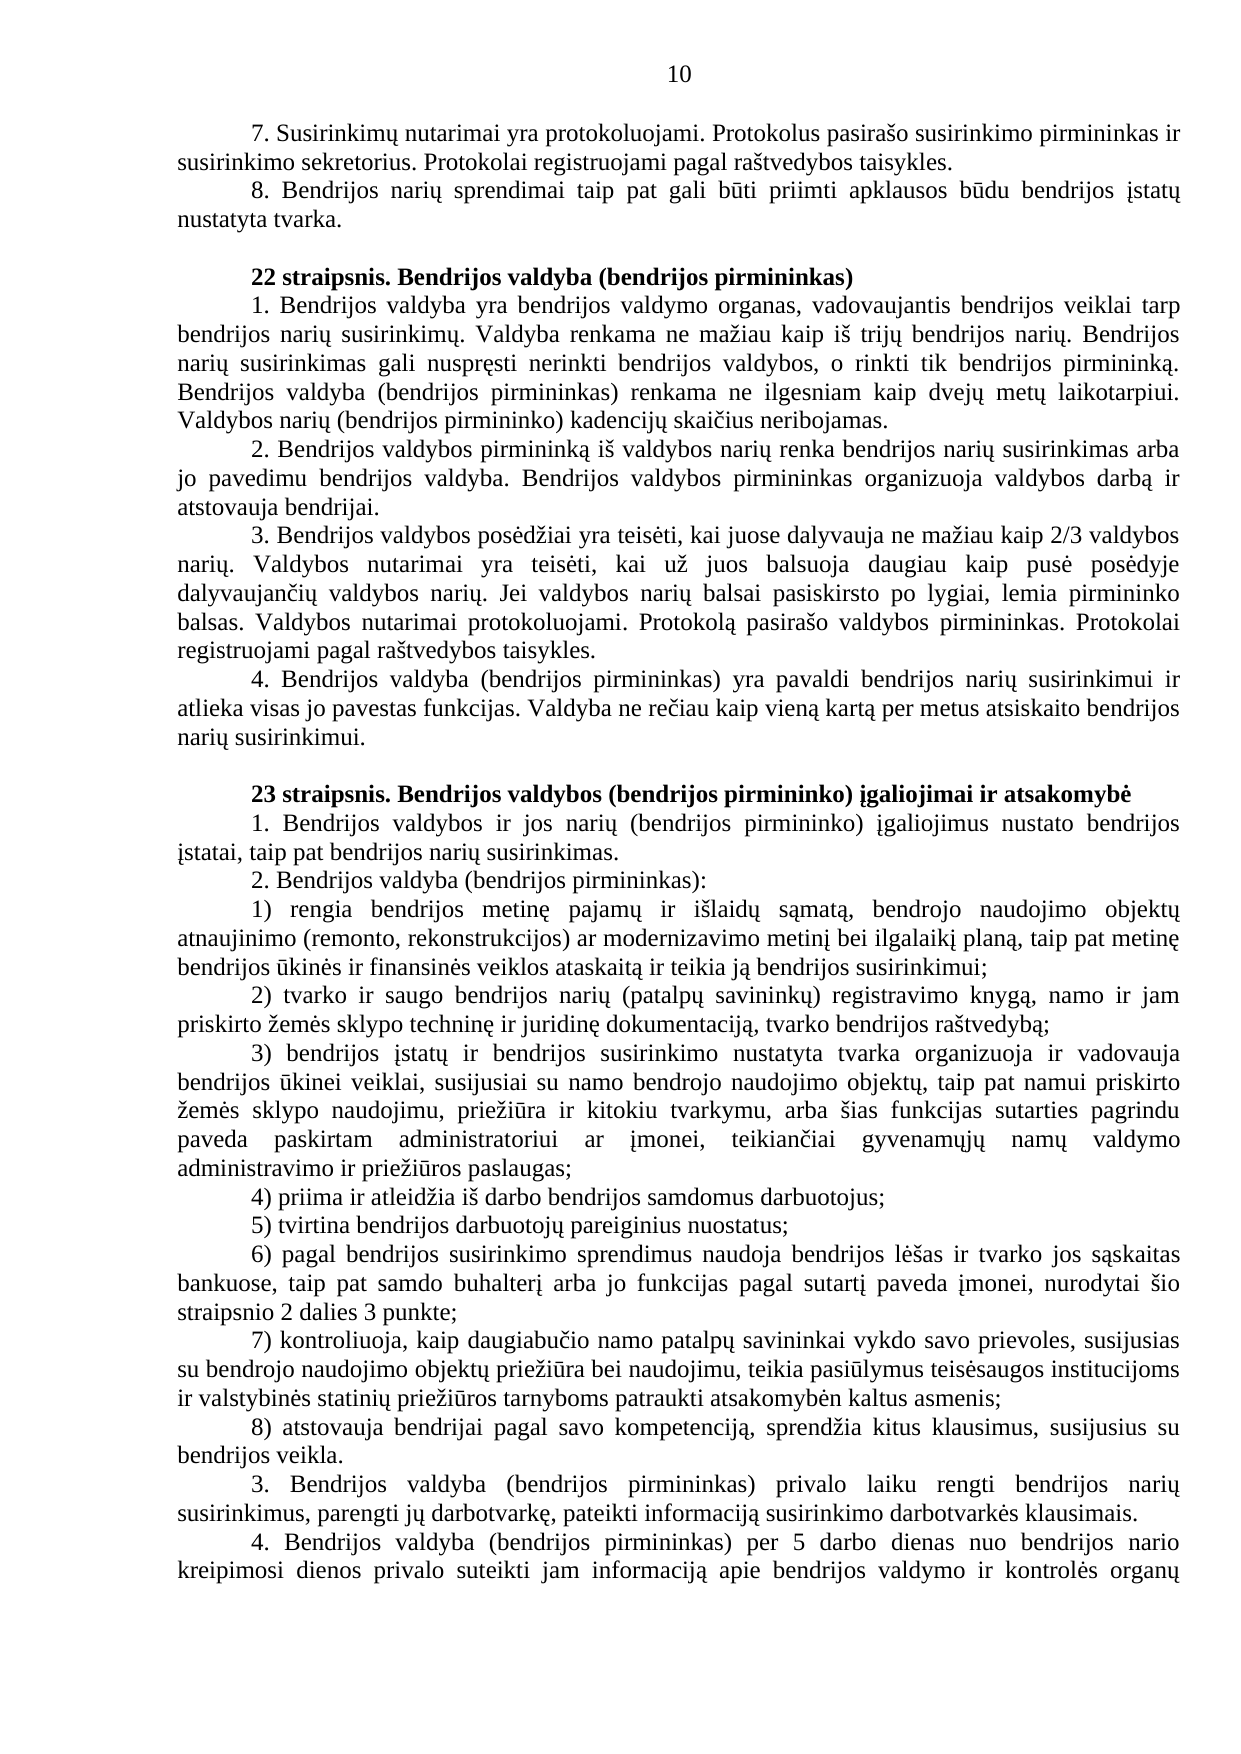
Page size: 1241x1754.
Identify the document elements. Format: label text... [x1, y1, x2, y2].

text 22 straipsnis. Bendrijos valdyba (bendrijos pirmininkas) [177, 262, 1181, 291]
text 2. Bendrijos valdyba (bendrijos pirmininkas): [177, 866, 1181, 894]
text 1. Bendrijos valdybos ir jos narių (bendrijos pirmininko) įgaliojimus nustato bendrijos įstatai, taip pat bendrijos narių susirinkimas. [177, 808, 1181, 866]
text 3. Bendrijos valdyba (bendrijos pirmininkas) privalo laiku rengti bendrijos narių susirinkimus, parengti jų darbotvarkę, pateikti informaciją susirinkimo darbotvarkės klausimais. [177, 1469, 1181, 1527]
text 3) bendrijos įstatų ir bendrijos susirinkimo nustatyta tvarka organizuoja ir vadovauja bendrijos ūkinei veiklai, susijusiai su namo bendrojo naudojimo objektų, taip pat namui priskirto žemės sklypo naudojimu, priežiūra ir kitokiu tvarkymu, arba šias funkcijas sutarties pagrindu paveda paskirtam administratoriui ar įmonei, teikiančiai gyvenamųjų namų valdymo administravimo ir priežiūros paslaugas; [177, 1038, 1181, 1182]
text 23 straipsnis. Bendrijos valdybos (bendrijos pirmininko) įgaliojimai ir atsakomybė [177, 779, 1181, 808]
text 1) rengia bendrijos metinę pajamų ir išlaidų sąmatą, bendrojo naudojimo objektų atnaujinimo (remonto, rekonstrukcijos) ar modernizavimo metinį bei ilgalaikį planą, taip pat metinę bendrijos ūkinės ir finansinės veiklos ataskaitą ir teikia ją bendrijos susirinkimui; [177, 894, 1181, 981]
text 1. Bendrijos valdyba yra bendrijos valdymo organas, vadovaujantis bendrijos veiklai tarp bendrijos narių susirinkimų. Valdyba renkama ne mažiau kaip iš trijų bendrijos narių. Bendrijos narių susirinkimas gali nuspręsti nerinkti bendrijos valdybos, o rinkti tik bendrijos pirmininką. Bendrijos valdyba (bendrijos pirmininkas) renkama ne ilgesniam kaip dvejų metų laikotarpiui. Valdybos narių (bendrijos pirmininko) kadencijų skaičius neribojamas. [177, 291, 1181, 434]
text 7. Susirinkimų nutarimai yra protokoluojami. Protokolus pasirašo susirinkimo pirmininkas ir susirinkimo sekretorius. Protokolai registruojami pagal raštvedybos taisykles. [177, 118, 1181, 176]
text 3. Bendrijos valdybos posėdžiai yra teisėti, kai juose dalyvauja ne mažiau kaip 2/3 valdybos narių. Valdybos nutarimai yra teisėti, kai už juos balsuoja daugiau kaip pusė posėdyje dalyvaujančių valdybos narių. Jei valdybos narių balsai pasiskirsto po lygiai, lemia pirmininko balsas. Valdybos nutarimai protokoluojami. Protokolą pasirašo valdybos pirmininkas. Protokolai registruojami pagal raštvedybos taisykles. [177, 521, 1181, 664]
text 4. Bendrijos valdyba (bendrijos pirmininkas) per 5 darbo dienas nuo bendrijos nario kreipimosi dienos privalo suteikti jam informaciją apie bendrijos valdymo ir kontrolės organų [177, 1527, 1181, 1584]
text 2) tvarko ir saugo bendrijos narių (patalpų savininkų) registravimo knygą, namo ir jam priskirto žemės sklypo techninę ir juridinę dokumentaciją, tvarko bendrijos raštvedybą; [177, 981, 1181, 1038]
text 8) atstovauja bendrijai pagal savo kompetenciją, sprendžia kitus klausimus, susijusius su bendrijos veikla. [177, 1412, 1181, 1469]
text 2. Bendrijos valdybos pirmininką iš valdybos narių renka bendrijos narių susirinkimas arba jo pavedimu bendrijos valdyba. Bendrijos valdybos pirmininkas organizuoja valdybos darbą ir atstovauja bendrijai. [177, 434, 1181, 521]
text 4. Bendrijos valdyba (bendrijos pirmininkas) yra pavaldi bendrijos narių susirinkimui ir atlieka visas jo pavestas funkcijas. Valdyba ne rečiau kaip vieną kartą per metus atsiskaito bendrijos narių susirinkimui. [177, 664, 1181, 751]
text 7) kontroliuoja, kaip daugiabučio namo patalpų savininkai vykdo savo prievoles, susijusias su bendrojo naudojimo objektų priežiūra bei naudojimu, teikia pasiūlymus teisėsaugos institucijoms ir valstybinės statinių priežiūros tarnyboms patraukti atsakomybėn kaltus asmenis; [177, 1326, 1181, 1412]
text 5) tvirtina bendrijos darbuotojų pareiginius nuostatus; [177, 1211, 1181, 1239]
text 4) priima ir atleidžia iš darbo bendrijos samdomus darbuotojus; [177, 1182, 1181, 1211]
text 6) pagal bendrijos susirinkimo sprendimus naudoja bendrijos lėšas ir tvarko jos sąskaitas bankuose, taip pat samdo buhalterį arba jo funkcijas pagal sutartį paveda įmonei, nurodytai šio straipsnio 2 dalies 3 punkte; [177, 1239, 1181, 1326]
text 8. Bendrijos narių sprendimai taip pat gali būti priimti apklausos būdu bendrijos įstatų nustatyta tvarka. [177, 176, 1181, 233]
